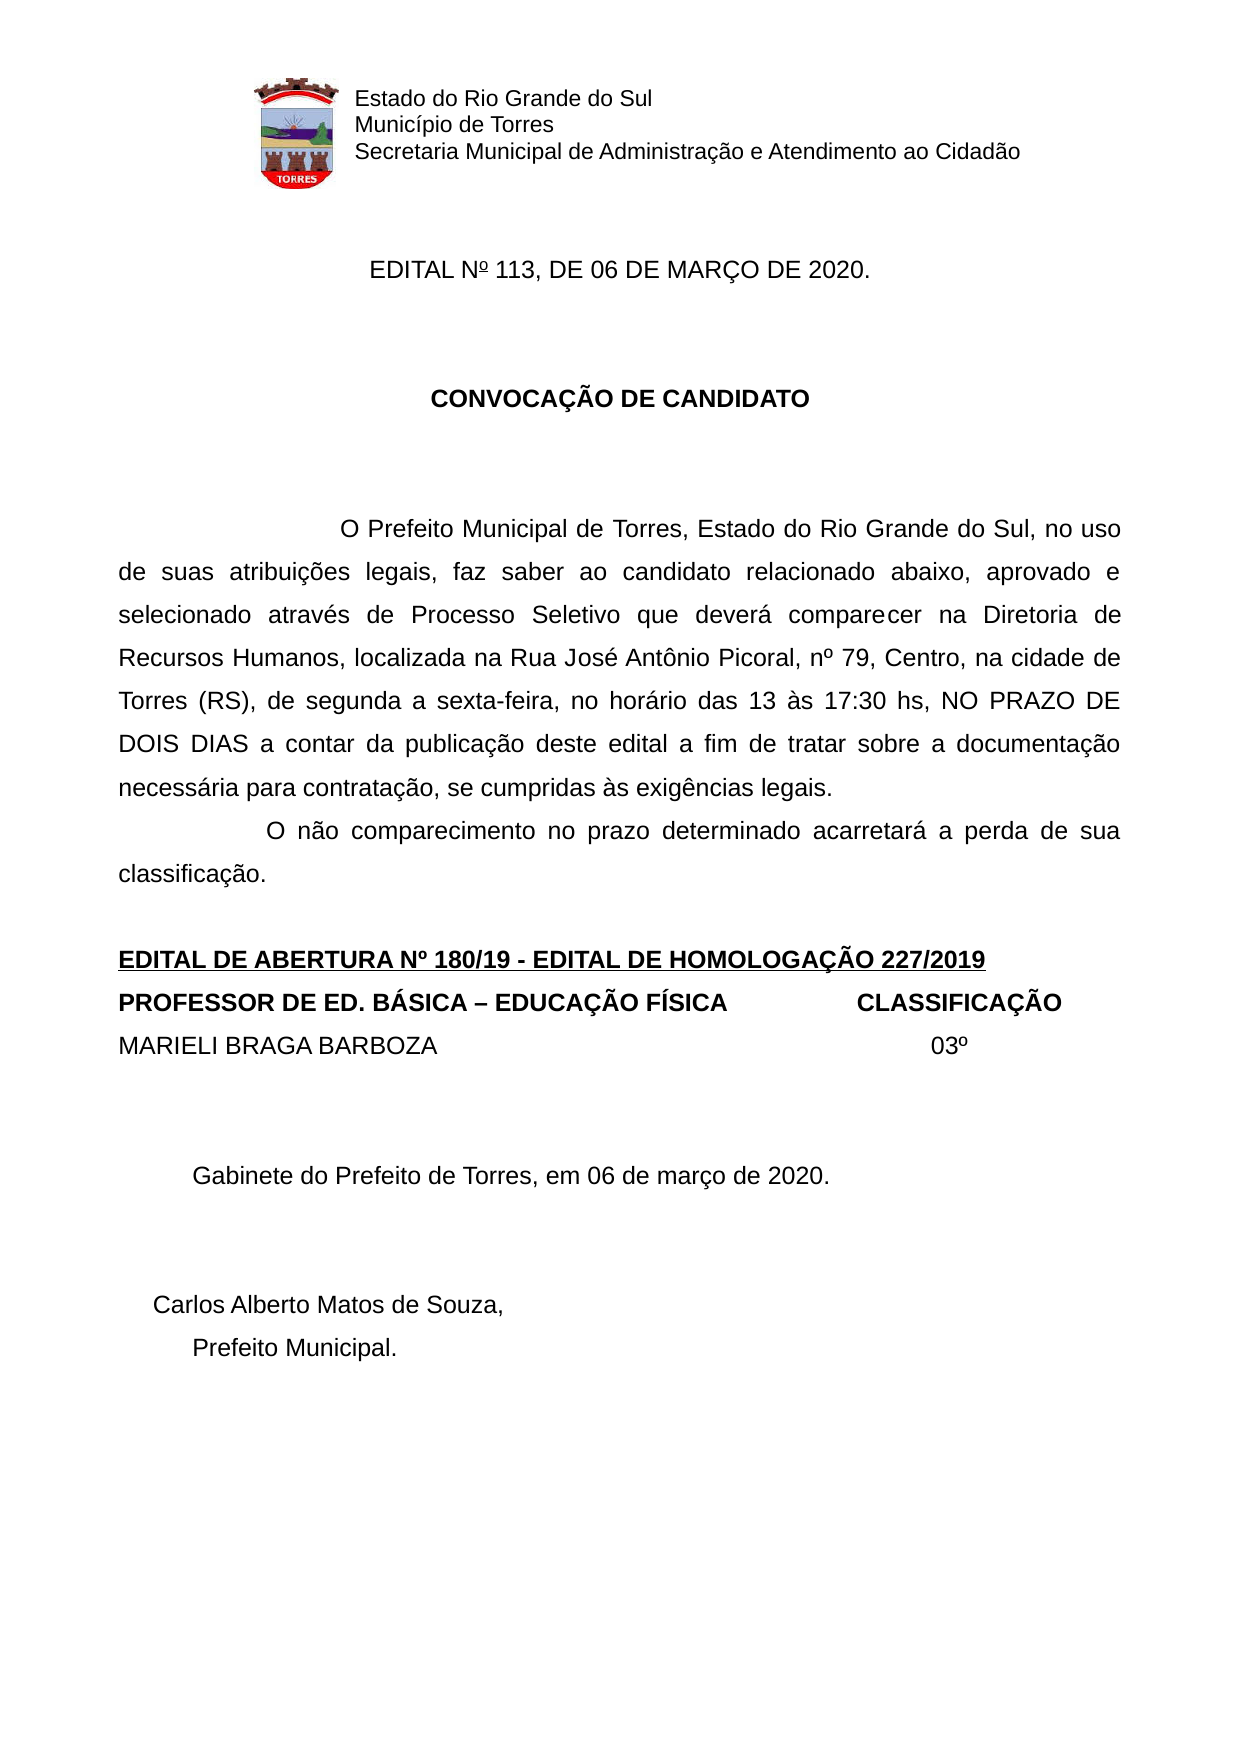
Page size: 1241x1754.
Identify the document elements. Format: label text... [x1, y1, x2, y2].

text Prefeito Municipal. [118, 1333, 1122, 1362]
text Gabinete do Prefeito de Torres, em 06 de março de 2020. [118, 1161, 1122, 1189]
text CONVOCAÇÃO DE CANDIDATO [118, 384, 1122, 413]
text O Prefeito Municipal de Torres, Estado do Rio Grande do Sul, no uso de suas atribuições legais, faz saber ao candidato relacionado abaixo, aprovado e selecionado através de Processo Seletivo que deverá comparecer na Diretoria de Recursos Humanos, localizada na Rua José Antônio Picoral, nº 79, Centro, na cidade de Torres (RS), de segunda a sexta-feira, no horário das 13 às 17:30 hs, NO PRAZO DE DOIS DIAS a contar da publicação deste edital a fim de tratar sobre a documentação necessária para contratação, se cumpridas às exigências legais. [118, 514, 1122, 801]
text EDITAL No 113, DE 06 DE MARÇO DE 2020. [118, 255, 1122, 284]
text EDITAL DE ABERTURA Nº 180/19 - EDITAL DE HOMOLOGAÇÃO 227/2019 [118, 945, 1122, 974]
text O não comparecimento no prazo determinado acarretará a perda de sua classificação. [118, 816, 1122, 887]
text Carlos Alberto Matos de Souza, [118, 1290, 1122, 1319]
text PROFESSOR DE ED. BÁSICA – EDUCAÇÃO FÍSICA CLASSIFICAÇÃO [118, 988, 1122, 1017]
text MARIELI BRAGA BARBOZA 03º [118, 1031, 1122, 1060]
picture [253, 78, 339, 189]
